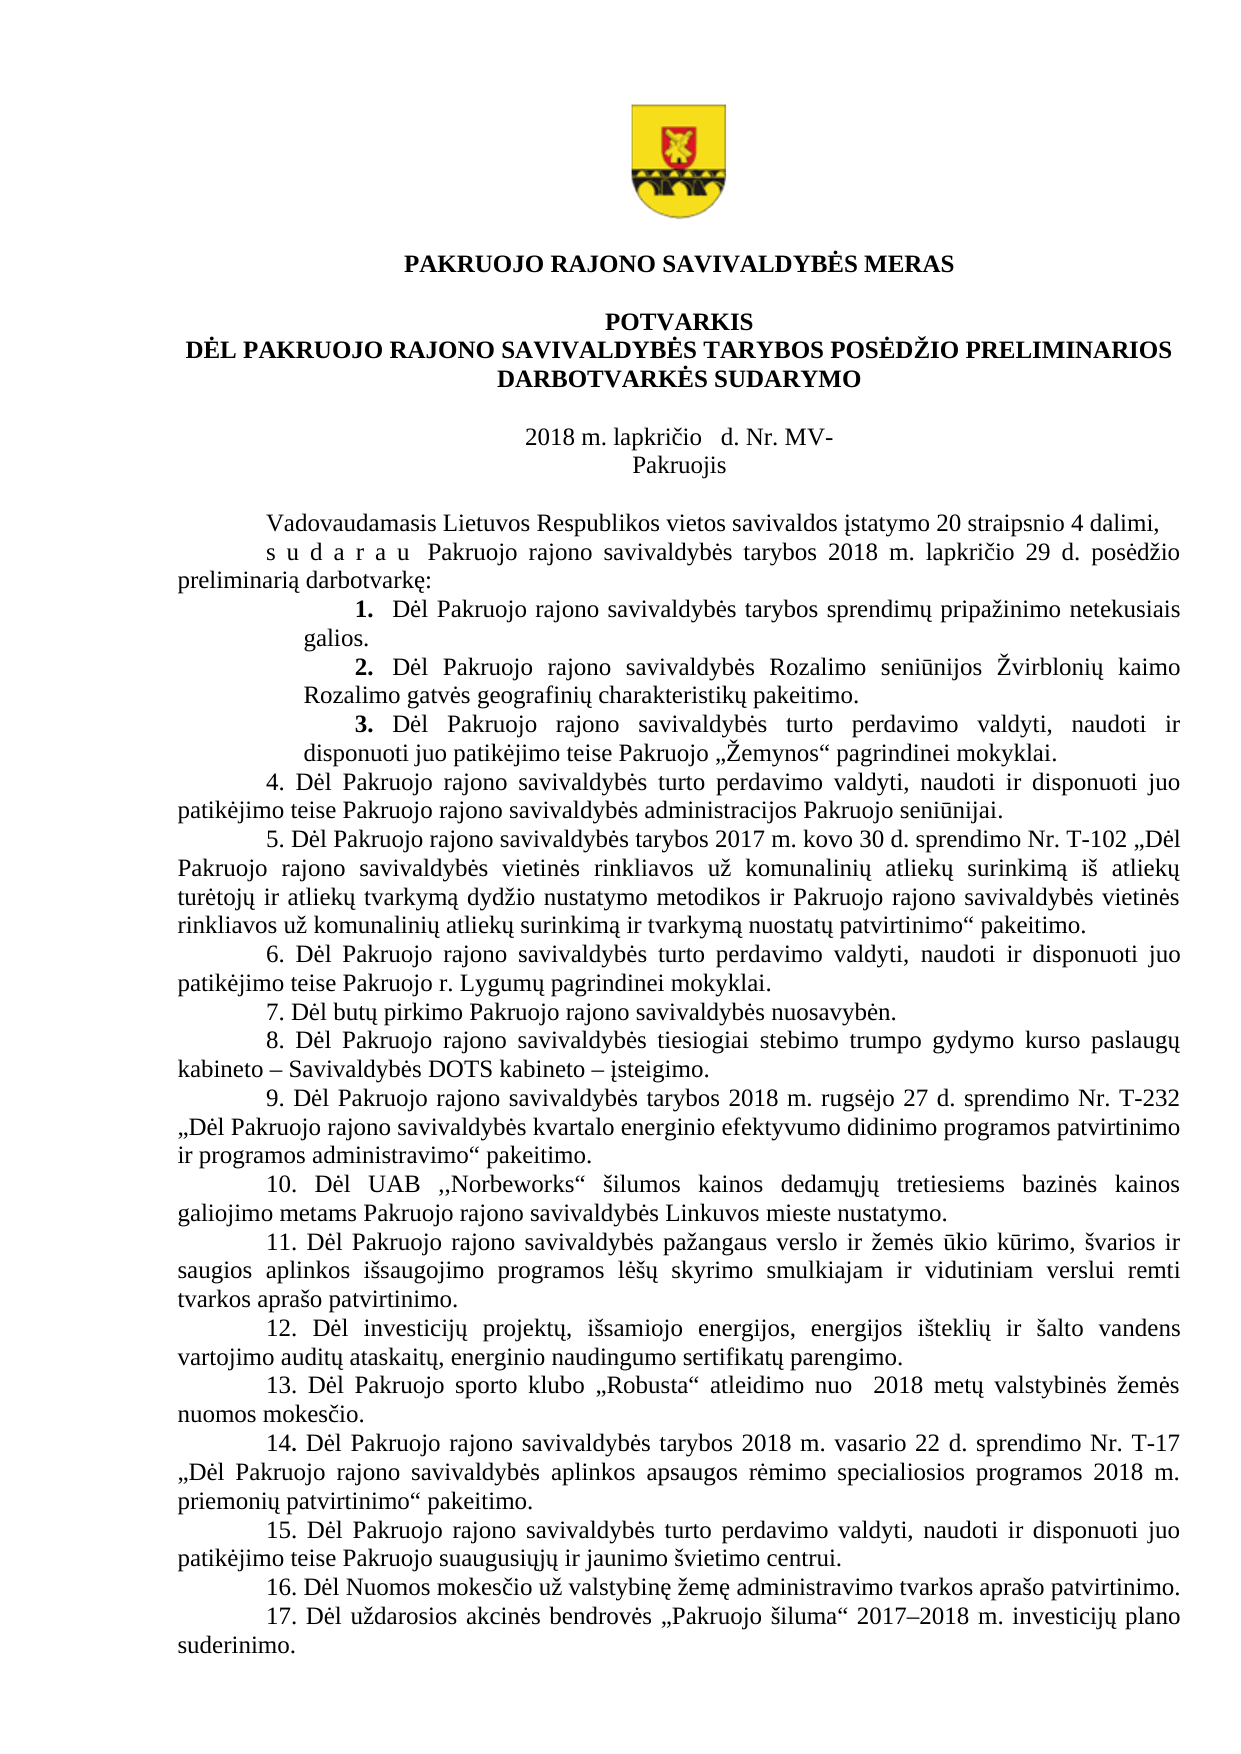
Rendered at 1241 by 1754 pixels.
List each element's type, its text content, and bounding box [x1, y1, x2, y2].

text Vadovaudamasis Lietuvos Respublikos vietos savivaldos įstatymo 20 straipsnio 4 dalimi, [177, 508, 1181, 537]
text 6. Dėl Pakruojo rajono savivaldybės turto perdavimo valdyti, naudoti ir disponuoti juo patikėjimo teise Pakruojo r. Lygumų pagrindinei mokyklai. [177, 939, 1181, 997]
text 10. Dėl UAB ,,Norbeworks“ šilumos kainos dedamųjų tretiesiems bazinės kainos galiojimo metams Pakruojo rajono savivaldybės Linkuvos mieste nustatymo. [177, 1169, 1181, 1227]
text 2018 m. lapkričio d. Nr. MV- [177, 422, 1181, 451]
text DĖL PAKRUOJO RAJONO SAVIVALDYBĖS TARYBOS POSĖDŽIO PRELIMINARIOS DARBOTVARKĖS SUDARYMO [177, 336, 1181, 393]
text Pakruojis [177, 451, 1181, 479]
text 4. Dėl Pakruojo rajono savivaldybės turto perdavimo valdyti, naudoti ir disponuoti juo patikėjimo teise Pakruojo rajono savivaldybės administracijos Pakruojo seniūnijai. [177, 767, 1181, 824]
text 8. Dėl Pakruojo rajono savivaldybės tiesiogiai stebimo trumpo gydymo kurso paslaugų kabineto – Savivaldybės DOTS kabineto – įsteigimo. [177, 1026, 1181, 1083]
text s u d a r a u Pakruojo rajono savivaldybės tarybos 2018 m. lapkričio 29 d. posėdžio preliminarią darbotvarkę: [177, 537, 1181, 594]
text 11. Dėl Pakruojo rajono savivaldybės pažangaus verslo ir žemės ūkio kūrimo, švarios ir saugios aplinkos išsaugojimo programos lėšų skyrimo smulkiajam ir vidutiniam verslui remti tvarkos aprašo patvirtinimo. [177, 1227, 1181, 1313]
text PAKRUOJO RAJONO SAVIVALDYBĖS MERAS [177, 249, 1181, 278]
text 17. Dėl uždarosios akcinės bendrovės „Pakruojo šiluma“ 2017–2018 m. investicijų plano suderinimo. [177, 1601, 1181, 1658]
list Dėl Pakruojo rajono savivaldybės tarybos sprendimų pripažinimo netekusiais galios. [266, 594, 1181, 652]
text 5. Dėl Pakruojo rajono savivaldybės tarybos 2017 m. kovo 30 d. sprendimo Nr. T-102 „Dėl Pakruojo rajono savivaldybės vietinės rinkliavos už komunalinių atliekų surinkimą iš atliekų turėtojų ir atliekų tvarkymą dydžio nustatymo metodikos ir Pakruojo rajono savivaldybės vietinės rinkliavos už komunalinių atliekų surinkimą ir tvarkymą nuostatų patvirtinimo“ pakeitimo. [177, 824, 1181, 939]
text 15. Dėl Pakruojo rajono savivaldybės turto perdavimo valdyti, naudoti ir disponuoti juo patikėjimo teise Pakruojo suaugusiųjų ir jaunimo švietimo centrui. [177, 1515, 1181, 1572]
text POTVARKIS [177, 307, 1181, 336]
list Dėl Pakruojo rajono savivaldybės Rozalimo seniūnijos Žvirblonių kaimo Rozalimo gatvės geografinių charakteristikų pakeitimo. [266, 652, 1181, 709]
text 16. Dėl Nuomos mokesčio už valstybinę žemę administravimo tvarkos aprašo patvirtinimo. [177, 1572, 1181, 1601]
text 9. Dėl Pakruojo rajono savivaldybės tarybos 2018 m. rugsėjo 27 d. sprendimo Nr. T-232 „Dėl Pakruojo rajono savivaldybės kvartalo energinio efektyvumo didinimo programos patvirtinimo ir programos administravimo“ pakeitimo. [177, 1083, 1181, 1169]
text 14. Dėl Pakruojo rajono savivaldybės tarybos 2018 m. vasario 22 d. sprendimo Nr. T-17 „Dėl Pakruojo rajono savivaldybės aplinkos apsaugos rėmimo specialiosios programos 2018 m. priemonių patvirtinimo“ pakeitimo. [177, 1428, 1181, 1515]
list 7. Dėl butų pirkimo Pakruojo rajono savivaldybės nuosavybėn. [177, 997, 1181, 1026]
text 12. Dėl investicijų projektų, išsamiojo energijos, energijos išteklių ir šalto vandens vartojimo auditų ataskaitų, energinio naudingumo sertifikatų parengimo. [177, 1313, 1181, 1371]
list Dėl Pakruojo rajono savivaldybės turto perdavimo valdyti, naudoti ir disponuoti juo patikėjimo teise Pakruojo „Žemynos“ pagrindinei mokyklai. [266, 709, 1181, 767]
text 13. Dėl Pakruojo sporto klubo „Robusta“ atleidimo nuo 2018 metų valstybinės žemės nuomos mokesčio. [177, 1371, 1181, 1428]
